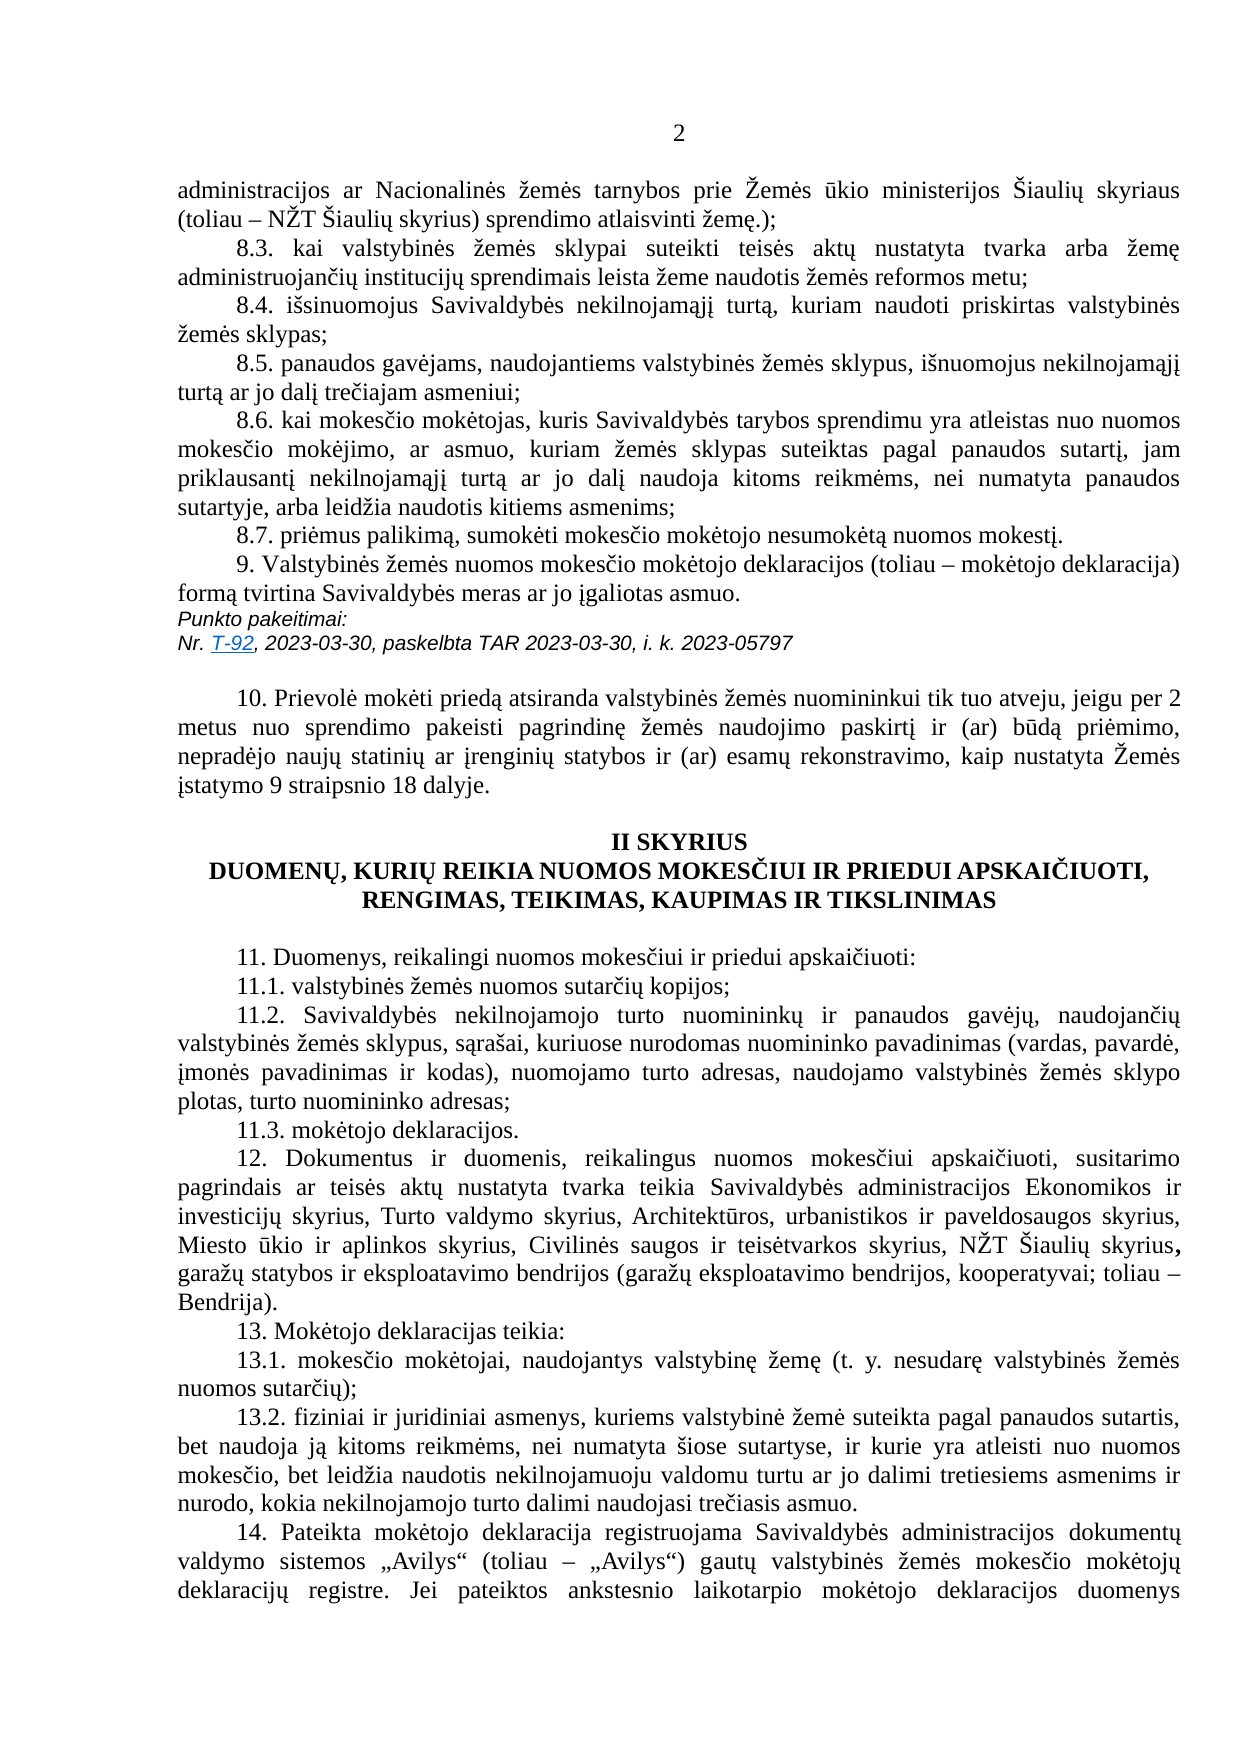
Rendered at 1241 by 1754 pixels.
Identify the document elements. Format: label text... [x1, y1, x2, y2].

text 8.3. kai valstybinės žemės sklypai suteikti teisės aktų nustatyta tvarka arba žemę administruojančių institucijų sprendimais leista žeme naudotis žemės reformos metu; [177, 233, 1181, 291]
text DUOMENŲ, KURIŲ REIKIA NUOMOS MOKESČIUI IR PRIEDUI APSKAIČIUOTI, RENGIMAS, TEIKIMAS, KAUPIMAS IR TIKSLINIMAS [177, 856, 1181, 913]
text 11. Duomenys, reikalingi nuomos mokesčiui ir priedui apskaičiuoti: [177, 942, 1181, 971]
text 8.6. kai mokesčio mokėtojas, kuris Savivaldybės tarybos sprendimu yra atleistas nuo nuomos mokesčio mokėjimo, ar asmuo, kuriam žemės sklypas suteiktas pagal panaudos sutartį, jam priklausantį nekilnojamąjį turtą ar jo dalį naudoja kitoms reikmėms, nei numatyta panaudos sutartyje, arba leidžia naudotis kitiems asmenims; [177, 406, 1181, 521]
text 13. Mokėtojo deklaracijas teikia: [177, 1316, 1181, 1345]
text II SKYRIUS [177, 827, 1181, 856]
text 8.5. panaudos gavėjams, naudojantiems valstybinės žemės sklypus, išnuomojus nekilnojamąjį turtą ar jo dalį trečiajam asmeniui; [177, 348, 1181, 406]
text 12. Dokumentus ir duomenis, reikalingus nuomos mokesčiui apskaičiuoti, susitarimo pagrindais ar teisės aktų nustatyta tvarka teikia Savivaldybės administracijos Ekonomikos ir investicijų skyrius, Turto valdymo skyrius, Architektūros, urbanistikos ir paveldosaugos skyrius, Miesto ūkio ir aplinkos skyrius, Civilinės saugos ir teisėtvarkos skyrius, NŽT Šiaulių skyrius, garažų statybos ir eksploatavimo bendrijos (garažų eksploatavimo bendrijos, kooperatyvai; toliau – Bendrija). [177, 1143, 1181, 1316]
text 13.2. fiziniai ir juridiniai asmenys, kuriems valstybinė žemė suteikta pagal panaudos sutartis, bet naudoja ją kitoms reikmėms, nei numatyta šiose sutartyse, ir kurie yra atleisti nuo nuomos mokesčio, bet leidžia naudotis nekilnojamuoju valdomu turtu ar jo dalimi tretiesiems asmenims ir nurodo, kokia nekilnojamojo turto dalimi naudojasi trečiasis asmuo. [177, 1402, 1181, 1517]
text 9. Valstybinės žemės nuomos mokesčio mokėtojo deklaracijos (toliau – mokėtojo deklaracija) formą tvirtina Savivaldybės meras ar jo įgaliotas asmuo. [177, 549, 1181, 607]
text 11.3. mokėtojo deklaracijos. [177, 1115, 1181, 1143]
text 11.1. valstybinės žemės nuomos sutarčių kopijos; [177, 971, 1181, 1000]
text 14. Pateikta mokėtojo deklaracija registruojama Savivaldybės administracijos dokumentų valdymo sistemos „Avilys“ (toliau – „Avilys“) gautų valstybinės žemės mokesčio mokėtojų deklaracijų registre. Jei pateiktos ankstesnio laikotarpio mokėtojo deklaracijos duomenys [177, 1517, 1181, 1603]
text 10. Prievolė mokėti priedą atsiranda valstybinės žemės nuomininkui tik tuo atveju, jeigu per 2 metus nuo sprendimo pakeisti pagrindinę žemės naudojimo paskirtį ir (ar) būdą priėmimo, nepradėjo naujų statinių ar įrenginių statybos ir (ar) esamų rekonstravimo, kaip nustatyta Žemės įstatymo 9 straipsnio 18 dalyje. [177, 683, 1181, 798]
text administracijos ar Nacionalinės žemės tarnybos prie Žemės ūkio ministerijos Šiaulių skyriaus (toliau – NŽT Šiaulių skyrius) sprendimo atlaisvinti žemę.); [177, 176, 1181, 233]
text 13.1. mokesčio mokėtojai, naudojantys valstybinę žemę (t. y. nesudarę valstybinės žemės nuomos sutarčių); [177, 1345, 1181, 1402]
text 8.7. priėmus palikimą, sumokėti mokesčio mokėtojo nesumokėtą nuomos mokestį. [177, 521, 1181, 549]
text Punkto pakeitimai: [177, 607, 1181, 631]
text 8.4. išsinuomojus Savivaldybės nekilnojamąjį turtą, kuriam naudoti priskirtas valstybinės žemės sklypas; [177, 291, 1181, 348]
text Nr. T-92, 2023-03-30, paskelbta TAR 2023-03-30, i. k. 2023-05797 [177, 631, 1181, 655]
text 11.2. Savivaldybės nekilnojamojo turto nuomininkų ir panaudos gavėjų, naudojančių valstybinės žemės sklypus, sąrašai, kuriuose nurodomas nuomininko pavadinimas (vardas, pavardė, įmonės pavadinimas ir kodas), nuomojamo turto adresas, naudojamo valstybinės žemės sklypo plotas, turto nuomininko adresas; [177, 1000, 1181, 1115]
